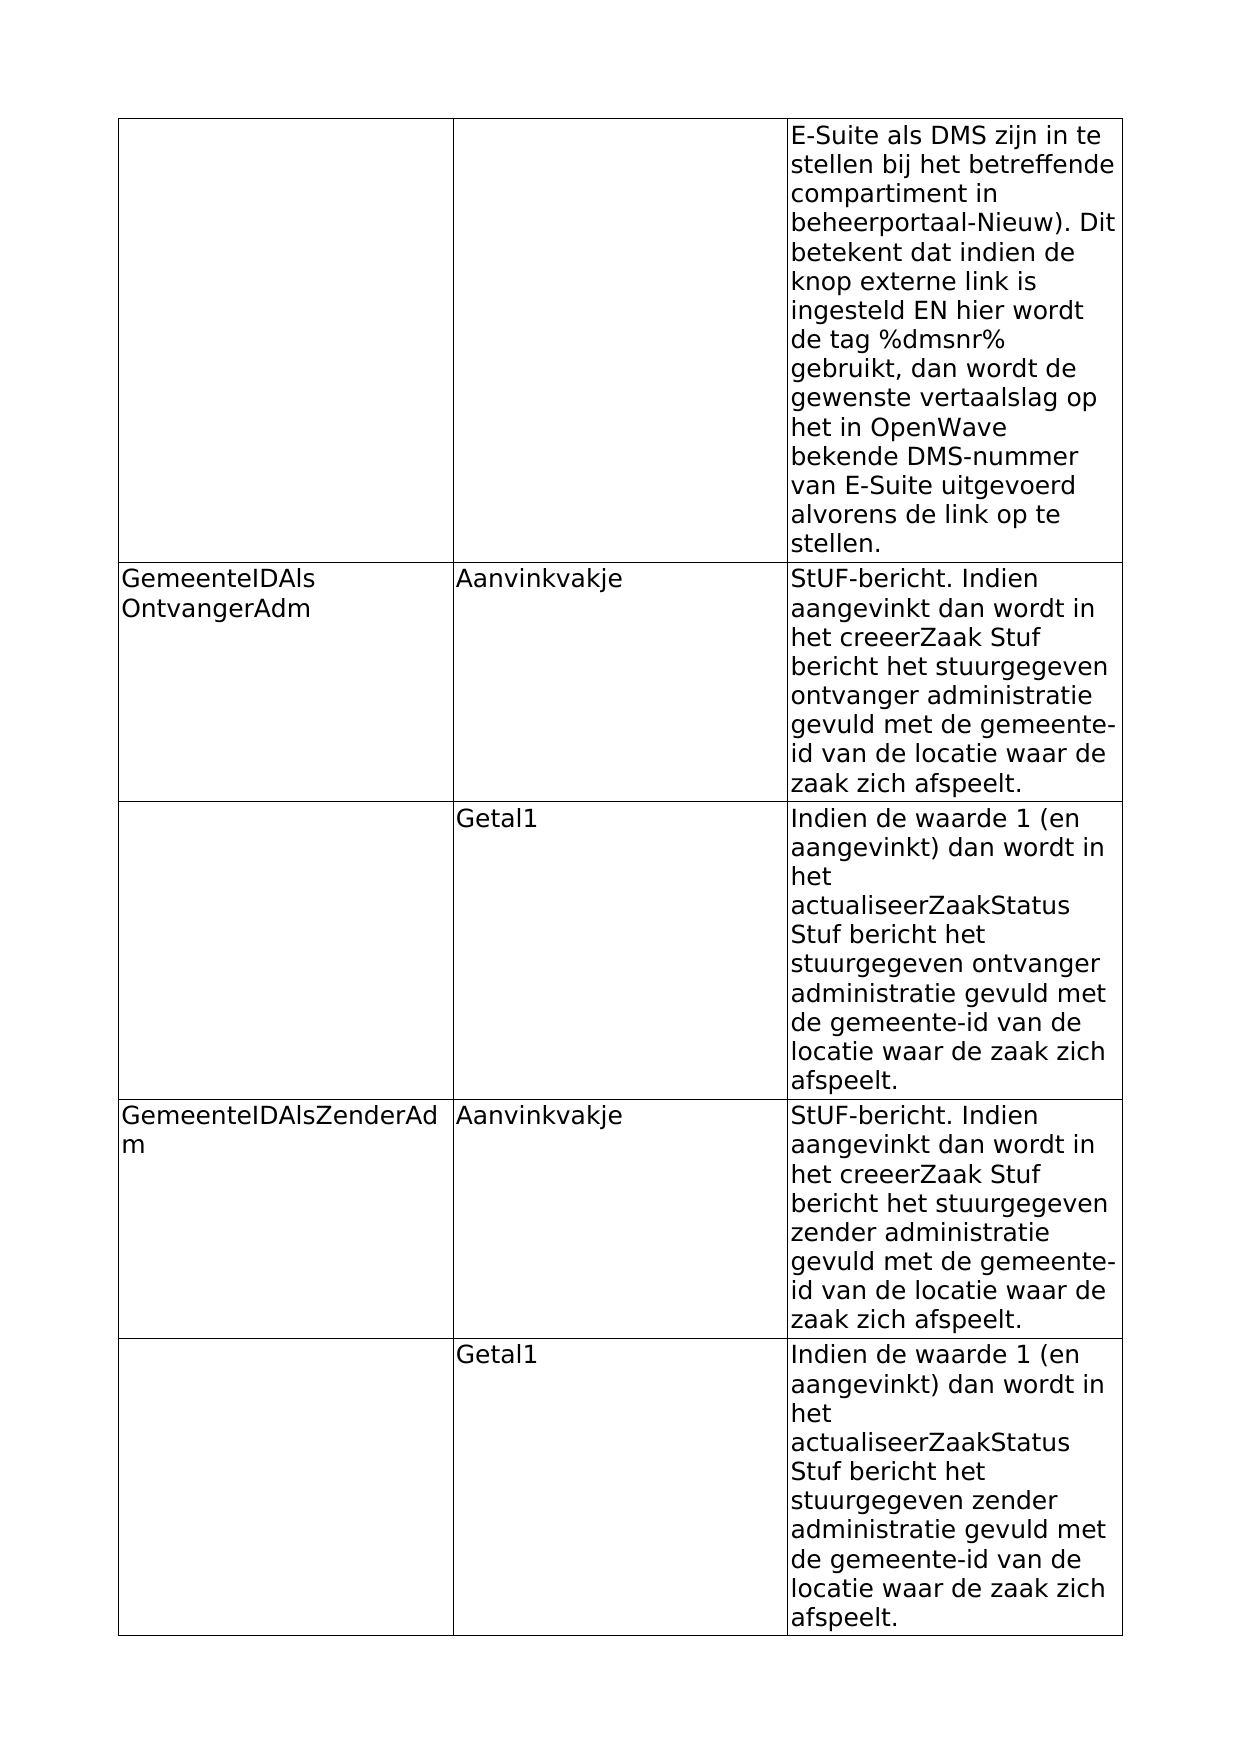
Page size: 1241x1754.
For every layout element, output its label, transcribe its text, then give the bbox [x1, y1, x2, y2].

table_cell Getal1 [454, 1339, 787, 1635]
table_cell [119, 1339, 453, 1635]
table_cell StUF-bericht. Indien aangevinkt dan wordt in het creeerZaak Stuf bericht het stuurgegeven zender administratie gevuld met de gemeente-id van de locatie waar de zaak zich afspeelt. [788, 1100, 1122, 1338]
table_cell Aanvinkvakje [454, 563, 787, 801]
table_cell [454, 119, 787, 562]
table_cell [119, 119, 453, 562]
table_cell Aanvinkvakje [454, 1100, 787, 1338]
table_cell StUF-bericht. Indien aangevinkt dan wordt in het creeerZaak Stuf bericht het stuurgegeven ontvanger administratie gevuld met de gemeente-id van de locatie waar de zaak zich afspeelt. [788, 563, 1122, 801]
table_cell [119, 802, 453, 1098]
table_cell GemeenteIDAls OntvangerAdm [119, 563, 453, 801]
table_cell GemeenteIDAlsZenderAdm [119, 1100, 453, 1338]
table_cell Getal1 [454, 802, 787, 1098]
table_cell Indien de waarde 1 (en aangevinkt) dan wordt in het actualiseerZaakStatus Stuf bericht het stuurgegeven zender administratie gevuld met de gemeente-id van de locatie waar de zaak zich afspeelt. [788, 1339, 1122, 1635]
table_cell E-Suite als DMS zijn in te stellen bij het betreffende compartiment in beheerportaal-Nieuw). Dit betekent dat indien de knop externe link is ingesteld EN hier wordt de tag %dmsnr% gebruikt, dan wordt de gewenste vertaalslag op het in OpenWave bekende DMS-nummer van E-Suite uitgevoerd alvorens de link op te stellen. [788, 119, 1122, 562]
table_cell Indien de waarde 1 (en aangevinkt) dan wordt in het actualiseerZaakStatus Stuf bericht het stuurgegeven ontvanger administratie gevuld met de gemeente-id van de locatie waar de zaak zich afspeelt. [788, 802, 1122, 1098]
